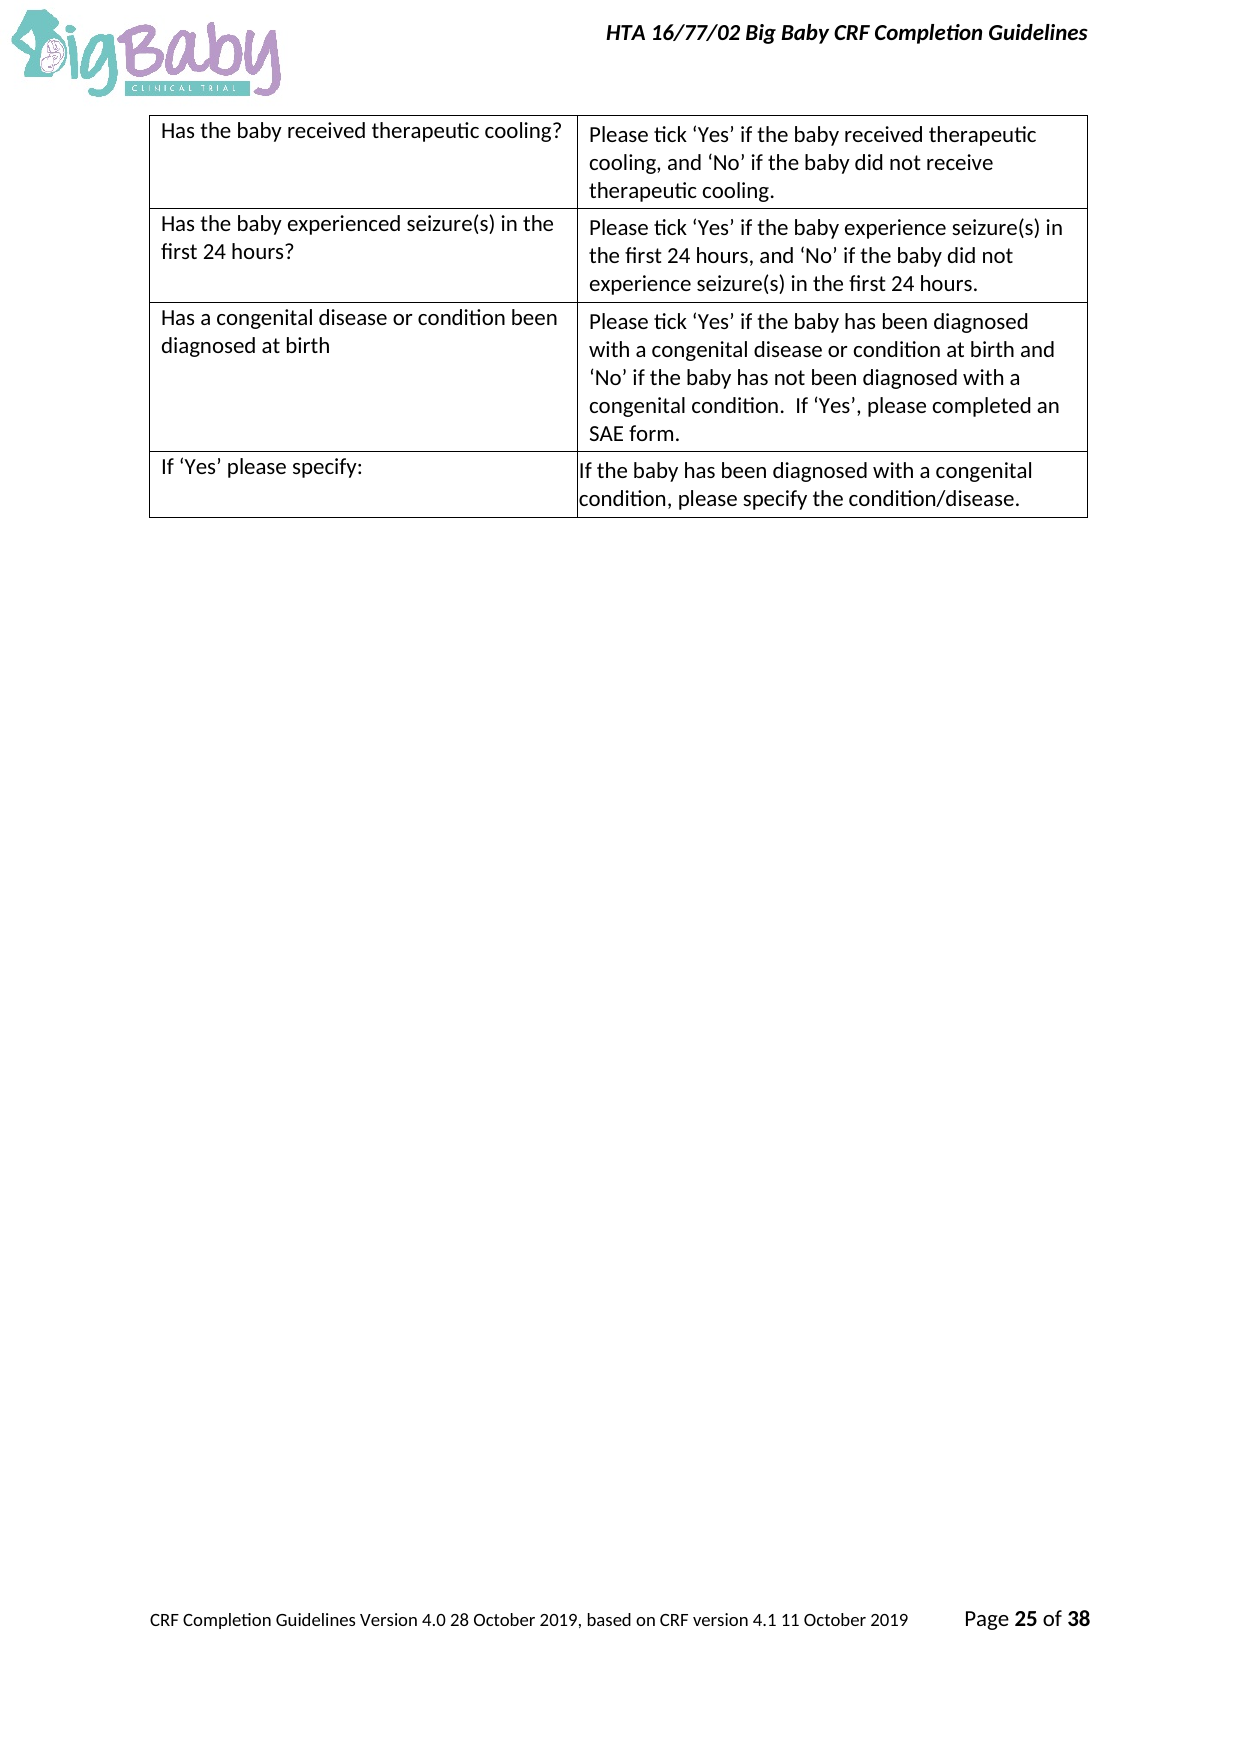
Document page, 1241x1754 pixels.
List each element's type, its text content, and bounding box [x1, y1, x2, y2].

table_cell If the baby has been diagnosed with a congenital condition, please specify the condition/disease. [578, 452, 1087, 517]
table_cell Please tick ‘Yes’ if the baby has been diagnosed with a congenital disease or condition at birth and ‘No’ if the baby has not been diagnosed with a congenital condition. If ‘Yes’, please completed an SAE form. [578, 303, 1087, 451]
table_cell If ‘Yes’ please specify: [150, 452, 577, 517]
table_cell Has the baby received therapeutic cooling? [150, 116, 577, 208]
table_cell Please tick ‘Yes’ if the baby experience seizure(s) in the first 24 hours, and ‘No’ if the baby did not experience seizure(s) in the first 24 hours. [578, 209, 1087, 302]
table_cell Has a congenital disease or condition been diagnosed at birth [150, 303, 577, 451]
table_cell Please tick ‘Yes’ if the baby received therapeutic cooling, and ‘No’ if the baby did not receive therapeutic cooling. [578, 116, 1087, 208]
table_cell Has the baby experienced seizure(s) in the first 24 hours? [150, 209, 577, 302]
